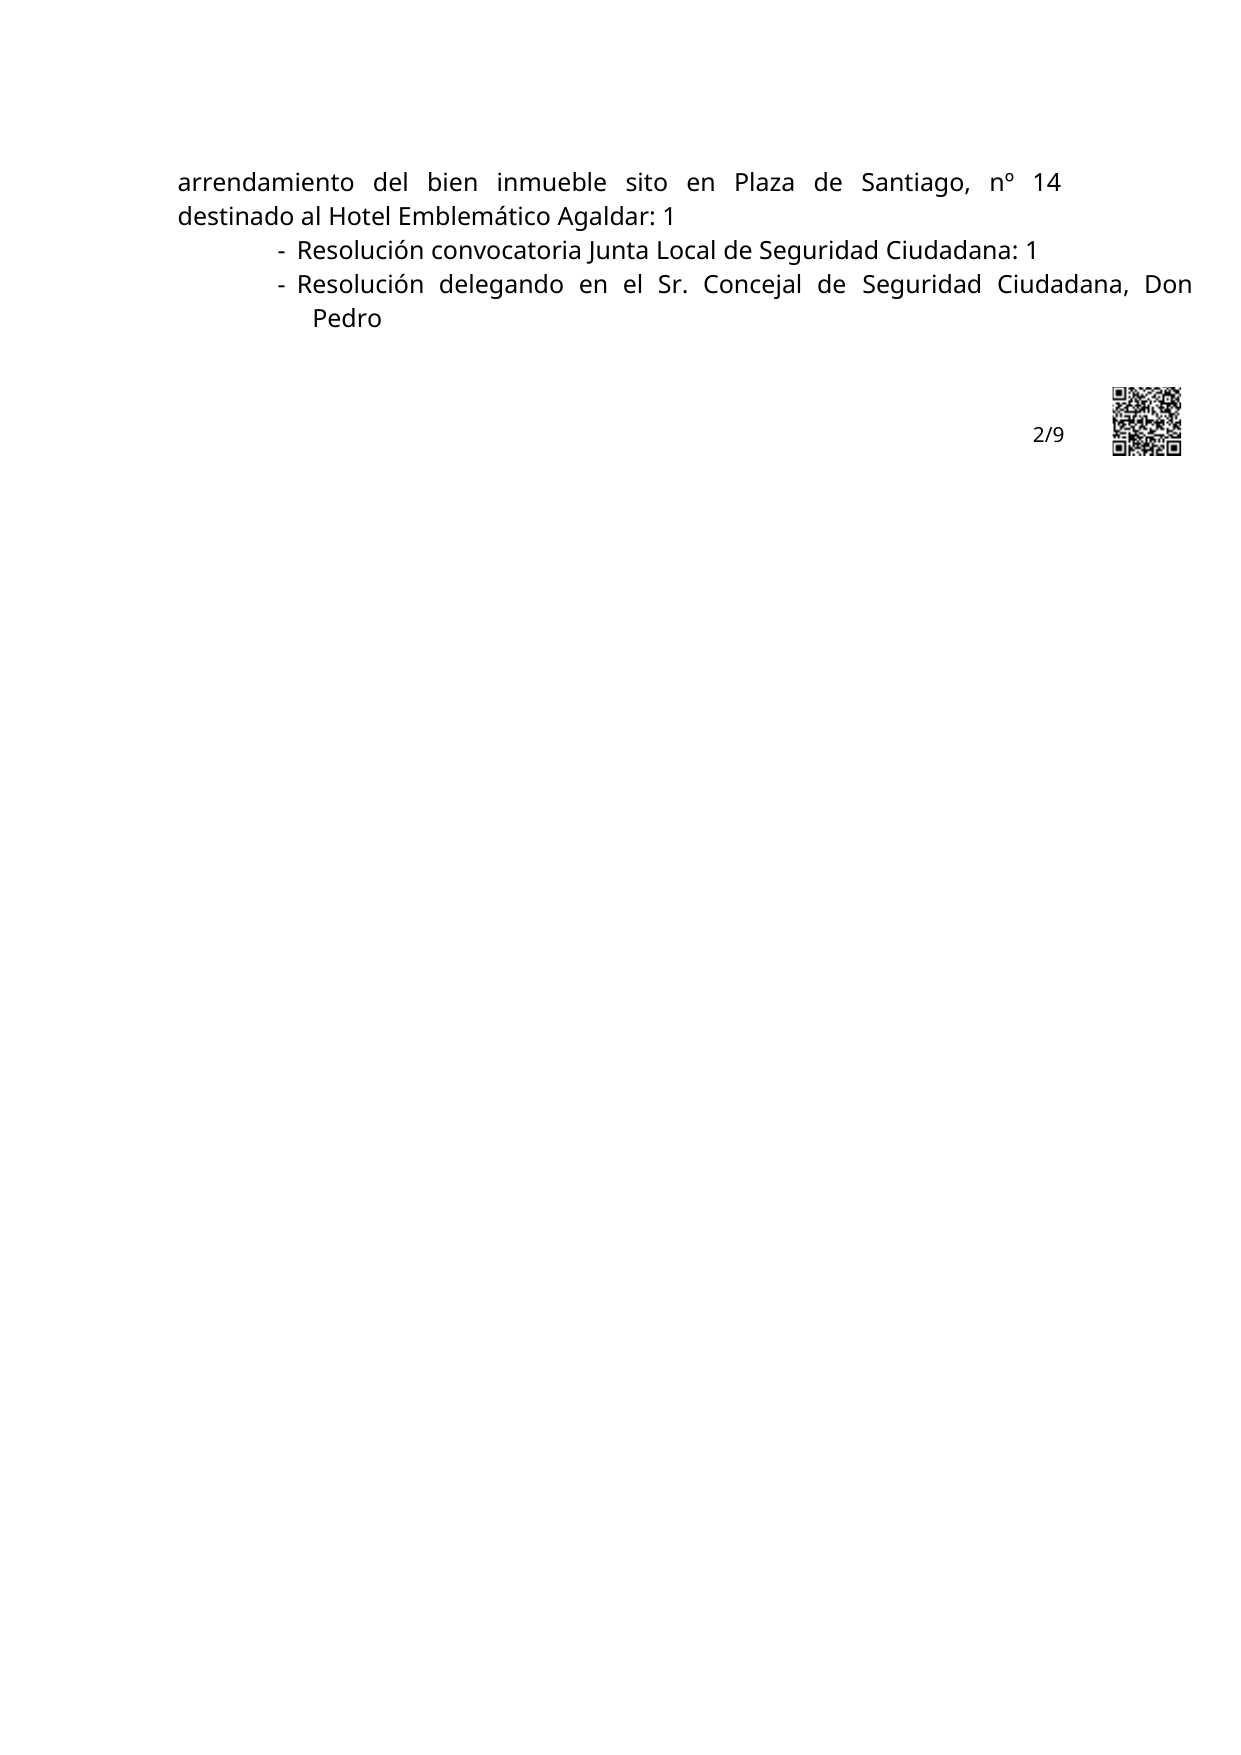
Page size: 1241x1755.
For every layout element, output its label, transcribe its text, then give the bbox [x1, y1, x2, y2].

list arrendamiento del bien inmueble sito en Plaza de Santiago, nº 14 destinado al Hotel Emblemático Agaldar: 1 [158, 164, 1062, 233]
text 2/9 [58, 421, 1064, 449]
list Resolución convocatoria Junta Local de Seguridad Ciudadana: 1 [277, 233, 1193, 267]
list Resolución delegando en el Sr. Concejal de Seguridad Ciudadana, Don Pedro [277, 267, 1193, 335]
